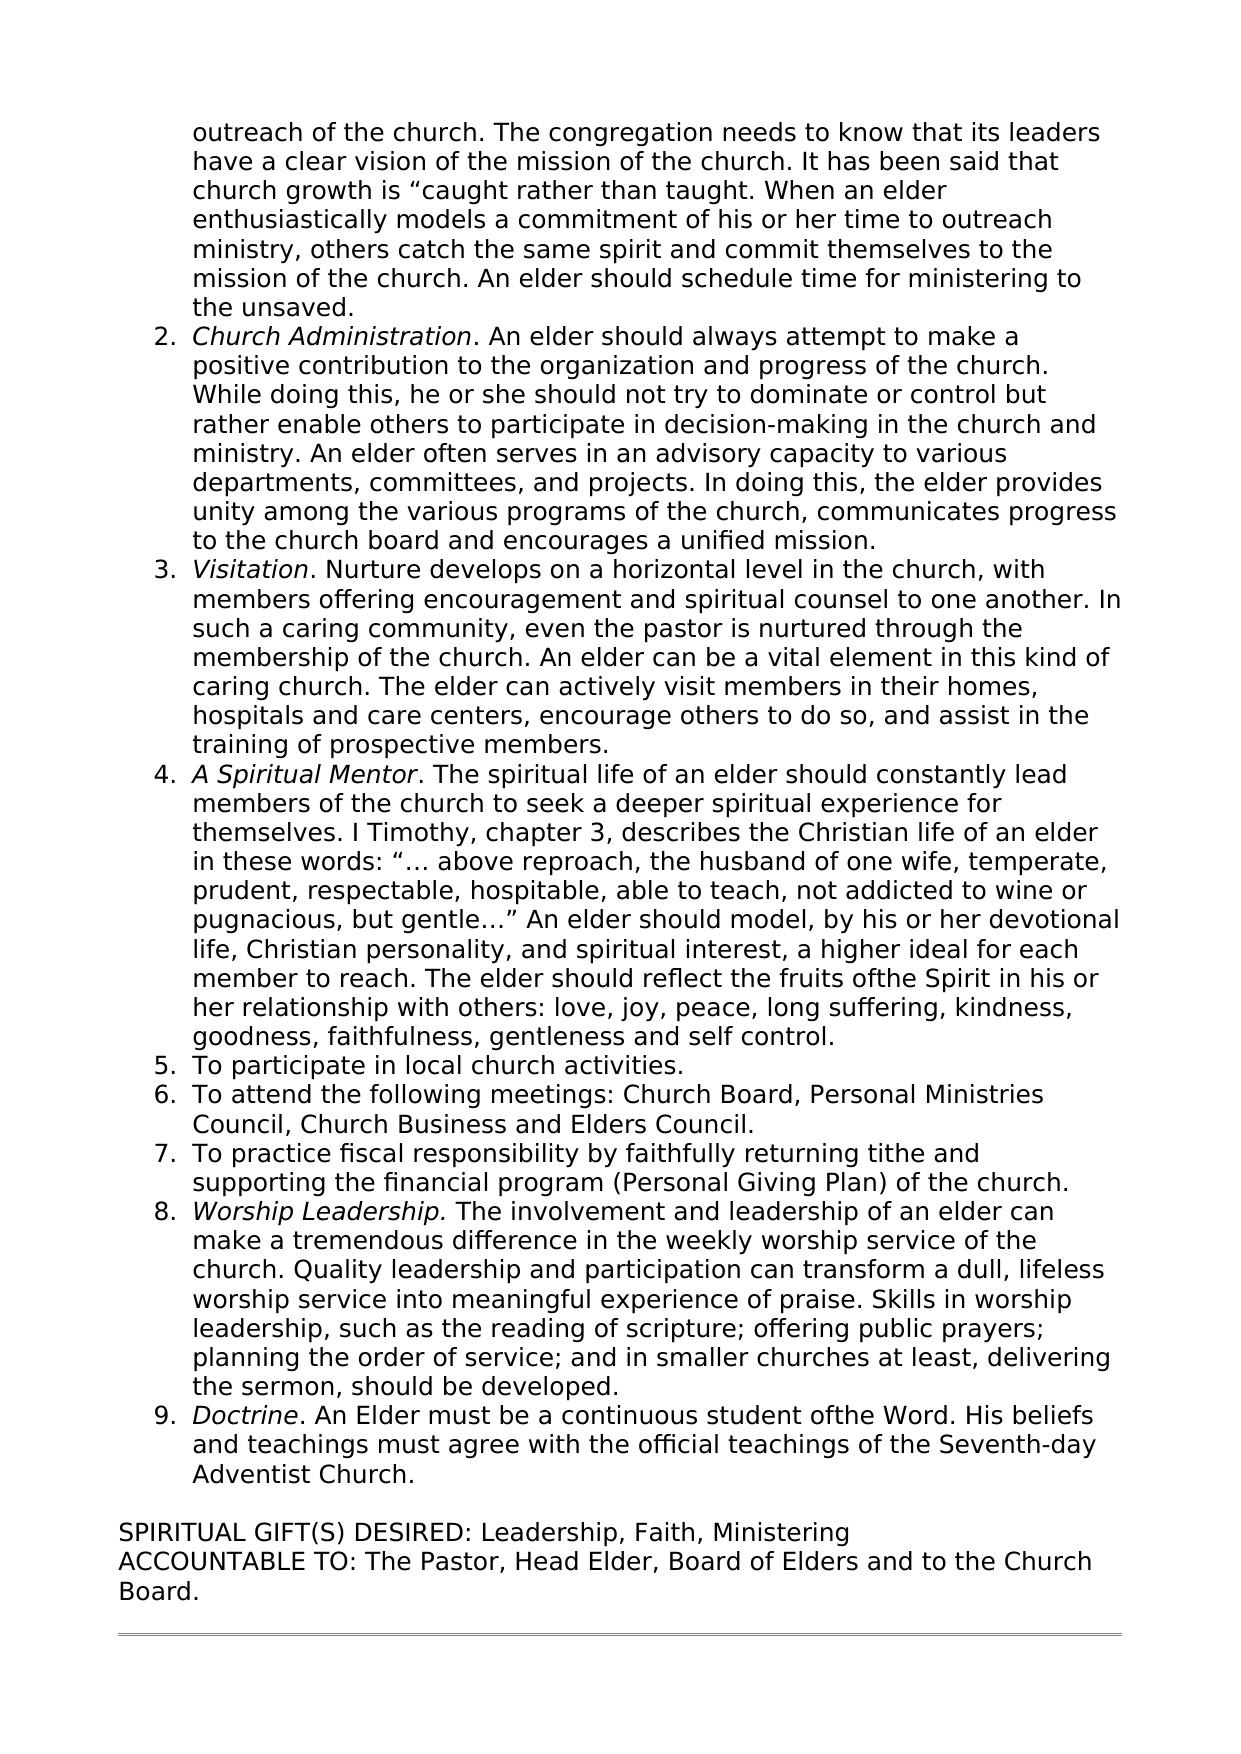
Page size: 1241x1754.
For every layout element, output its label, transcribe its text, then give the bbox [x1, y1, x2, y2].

list To participate in local church activities. [177, 1051, 1122, 1081]
list Worship Leadership. The involvement and leadership of an elder can make a tremendous difference in the weekly worship service of the church. Quality leadership and participation can transform a dull, lifeless worship service into meaningful experience of praise. Skills in worship leadership, such as the reading of scripture; offering public prayers; planning the order of service; and in smaller churches at least, delivering the sermon, should be developed. [177, 1197, 1122, 1401]
list Doctrine. An Elder must be a continuous student ofthe Word. His beliefs and teachings must agree with the official teachings of the Seventh-day Adventist Church. [177, 1401, 1122, 1489]
list To practice fiscal responsibility by faithfully returning tithe and supporting the financial program (Personal Giving Plan) of the church. [177, 1139, 1122, 1197]
list A Spiritual Mentor. The spiritual life of an elder should constantly lead members of the church to seek a deeper spiritual experience for themselves. I Timothy, chapter 3, describes the Christian life of an elder in these words: “… above reproach, the husband of one wife, temperate, prudent, respectable, hospitable, able to teach, not addicted to wine or pugnacious, but gentle…” An elder should model, by his or her devotional life, Christian personality, and spiritual interest, a higher ideal for each member to reach. The elder should reflect the fruits ofthe Spirit in his or her relationship with others: love, joy, peace, long suffering, kindness, goodness, faithfulness, gentleness and self control. [177, 760, 1122, 1051]
list To attend the following meetings: Church Board, Personal Ministries Council, Church Business and Elders Council. [177, 1081, 1122, 1139]
text SPIRITUAL GIFT(S) DESIRED: Leadership, Faith, Ministering ACCOUNTABLE TO: The Pastor, Head Elder, Board of Elders and to the Church Board. [118, 1518, 1122, 1606]
list Church Administration. An elder should always attempt to make a positive contribution to the organization and progress of the church. While doing this, he or she should not try to dominate or control but rather enable others to participate in decision-making in the church and ministry. An elder often serves in an advisory capacity to various departments, committees, and projects. In doing this, the elder provides unity among the various programs of the church, communicates progress to the church board and encourages a unified mission. [177, 322, 1122, 556]
list Visitation. Nurture develops on a horizontal level in the church, with members offering encouragement and spiritual counsel to one another. In such a caring community, even the pastor is nurtured through the membership of the church. An elder can be a vital element in this kind of caring church. The elder can actively visit members in their homes, hospitals and care centers, encourage others to do so, and assist in the training of prospective members. [177, 556, 1122, 760]
list outreach of the church. The congregation needs to know that its leaders have a clear vision of the mission of the church. It has been said that church growth is “caught rather than taught. When an elder enthusiastically models a commitment of his or her time to outreach ministry, others catch the same spirit and commit themselves to the mission of the church. An elder should schedule time for ministering to the unsaved. [177, 118, 1122, 322]
